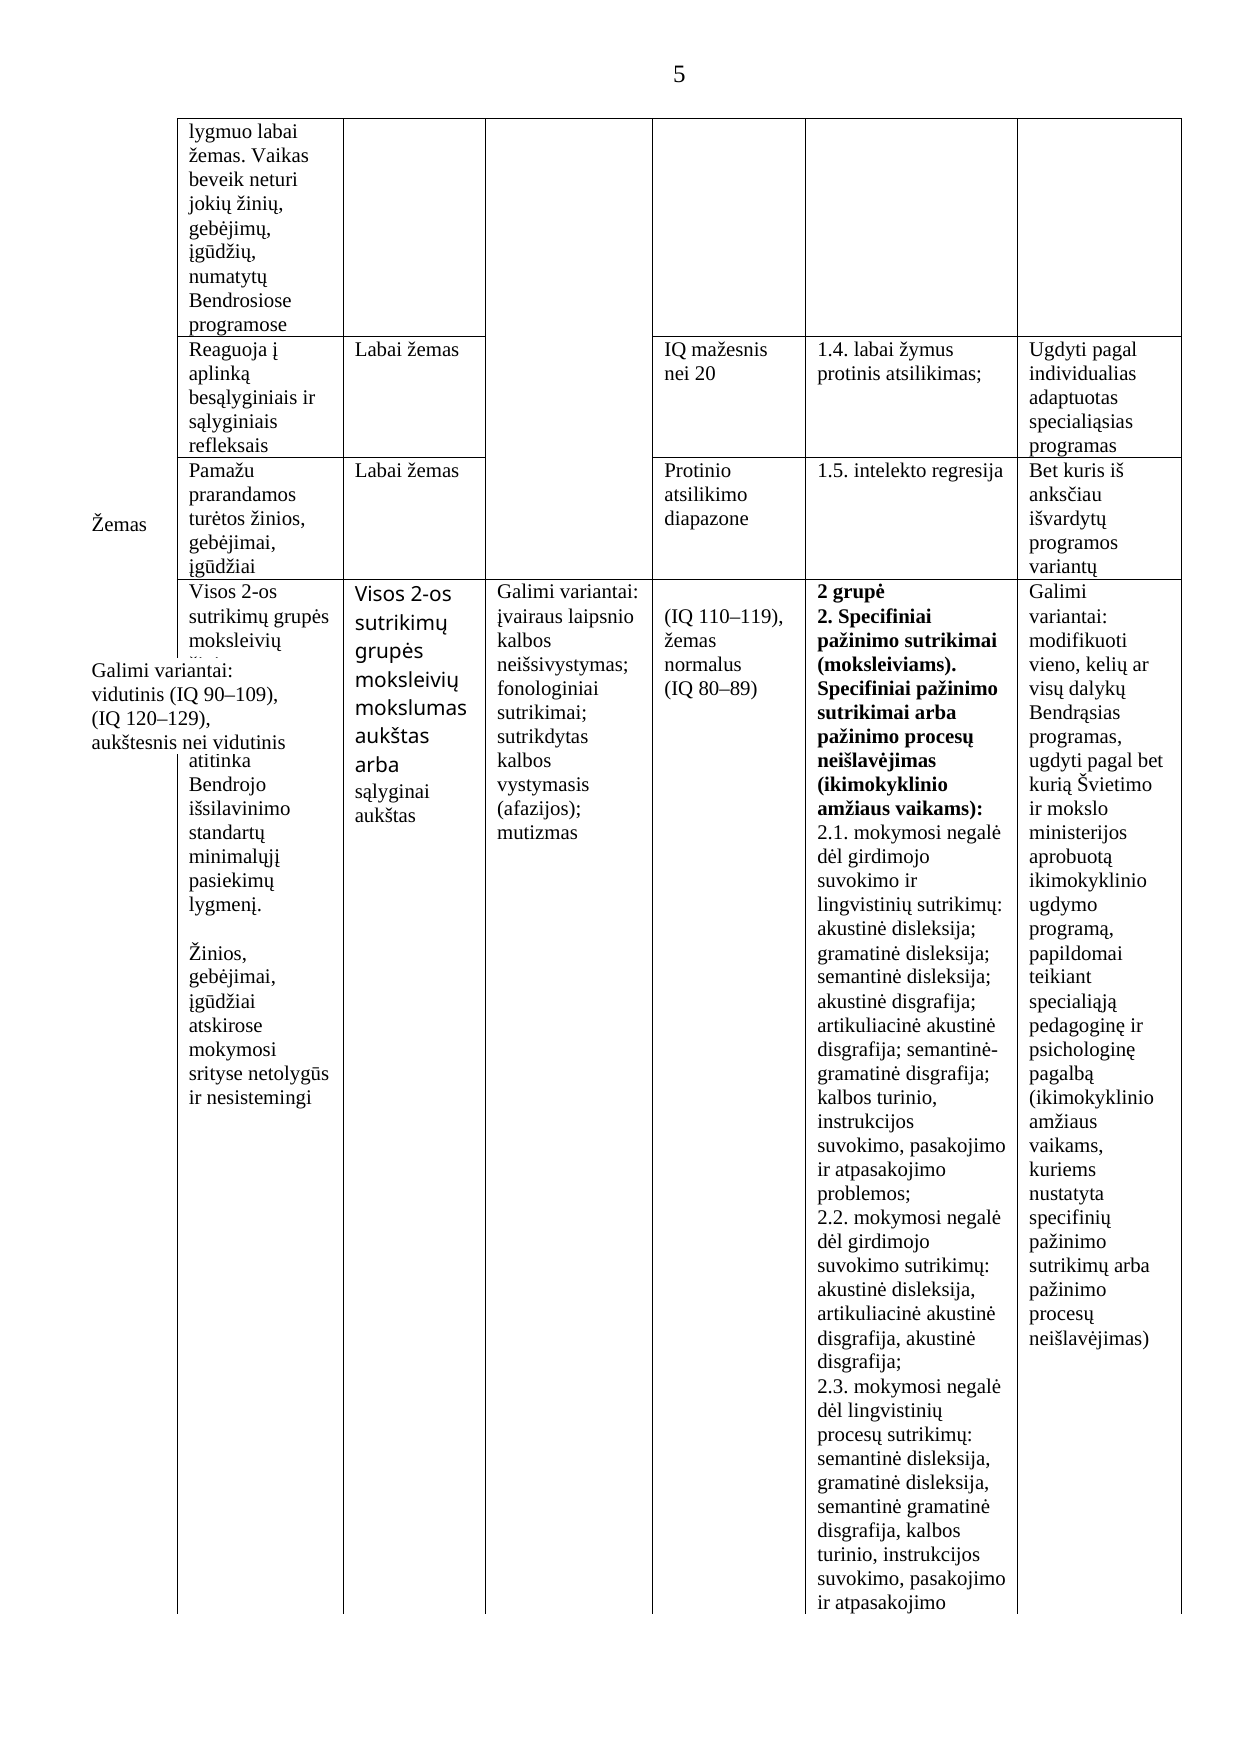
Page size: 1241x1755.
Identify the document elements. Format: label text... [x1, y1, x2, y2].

table_cell Labai žemas [344, 337, 485, 457]
table_cell Protinio atsilikimo diapazone [653, 458, 805, 578]
table_cell [653, 119, 805, 336]
table_cell [486, 119, 652, 578]
table_cell 1.5. intelekto regresija [806, 458, 1017, 578]
table_cell Reaguoja į aplinką besąlyginiais ir sąlyginiais refleksais [178, 337, 343, 457]
table_cell Galimi variantai: įvairaus laipsnio kalbos neišsivystymas; fonologiniai sutrikimai; sutrikdytas kalbos vystymasis (afazijos); mutizmas [486, 580, 652, 1614]
table_cell IQ mažesnis nei 20 [653, 337, 805, 457]
table_cell 2 grupė 2. Specifiniai pažinimo sutrikimai (moksleiviams). Specifiniai pažinimo sutrikimai arba pažinimo procesų neišlavėjimas (ikimokyklinio amžiaus vaikams): 2.1. mokymosi negalė dėl girdimojo suvokimo ir lingvistinių sutrikimų: akustinė disleksija; gramatinė disleksija; semantinė disleksija; akustinė disgrafija; artikuliacinė akustinė disgrafija; semantinė-gramatinė disgrafija; kalbos turinio, instrukcijos suvokimo, pasakojimo ir atpasakojimo problemos; 2.2. mokymosi negalė dėl girdimojo suvokimo sutrikimų: akustinė disleksija, artikuliacinė akustinė disgrafija, akustinė disgrafija; 2.3. mokymosi negalė dėl lingvistinių procesų sutrikimų: semantinė disleksija, gramatinė disleksija, semantinė gramatinė disgrafija, kalbos turinio, instrukcijos suvokimo, pasakojimo ir atpasakojimo [806, 580, 1017, 1614]
table_cell Galimi variantai: modifikuoti vieno, kelių ar visų dalykų Bendrąsias programas, ugdyti pagal bet kurią Švietimo ir mokslo ministerijos aprobuotą ikimokyklinio ugdymo programą, papildomai teikiant specialiąją pedagoginę ir psichologinę pagalbą (ikimokyklinio amžiaus vaikams, kuriems nustatyta specifinių pažinimo sutrikimų arba pažinimo procesų neišlavėjimas) [1018, 580, 1181, 1614]
table_cell [1018, 119, 1181, 336]
table_cell Labai žemas [344, 458, 485, 578]
table_cell Ugdyti pagal individualias adaptuotas specialiąsias programas [1018, 337, 1181, 457]
table_cell 1.4. labai žymus protinis atsilikimas; [806, 337, 1017, 457]
table_cell [344, 119, 485, 336]
table_cell (IQ 110–119), žemas normalus (IQ 80–89) [91, 658, 286, 754]
table_cell Visos 2-os sutrikimų grupės moksleivių žinios, mokėjimai, įgūdžiai ir gebėjimai atitinka Bendrojo išsilavinimo standartų minimalųjį pasiekimų lygmenį. Žinios, gebėjimai, įgūdžiai atskirose mokymosi srityse netolygūs ir nesistemingi [178, 580, 343, 1614]
table_cell Labai žemas [91, 512, 147, 536]
table_cell Bet kuris iš anksčiau išvardytų programos variantų [1018, 458, 1181, 578]
table_cell Pamažu prarandamos turėtos žinios, gebėjimai, įgūdžiai [178, 458, 343, 578]
table_cell lygmuo labai žemas. Vaikas beveik neturi jokių žinių, gebėjimų, įgūdžių, numatytų Bendrosiose programose [178, 119, 343, 336]
table_cell Visos 2-os sutrikimų grupės moksleivių mokslumas aukštas arba sąlyginai aukštas [344, 580, 485, 1614]
table_cell (IQ 110–119), žemas normalus (IQ 80–89) [653, 580, 805, 1614]
table_cell [806, 119, 1017, 336]
